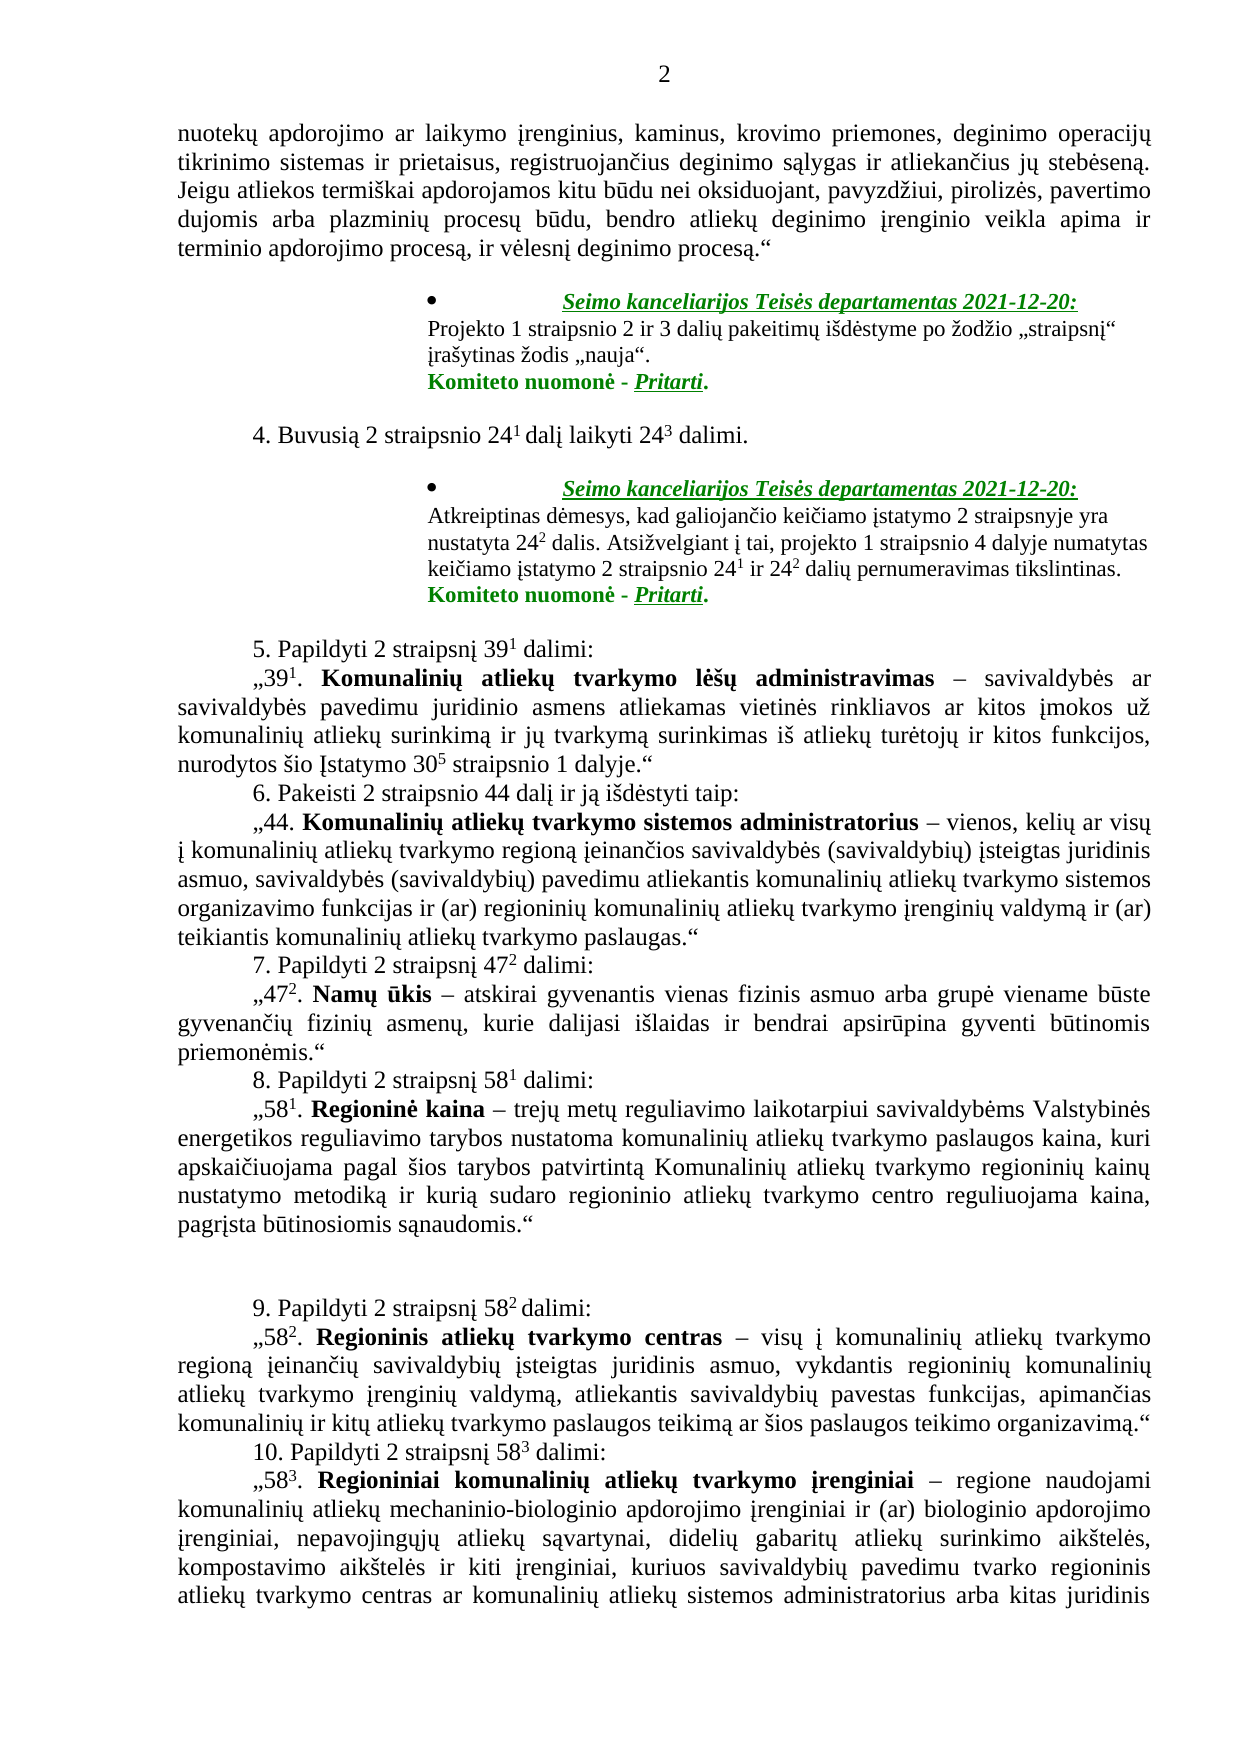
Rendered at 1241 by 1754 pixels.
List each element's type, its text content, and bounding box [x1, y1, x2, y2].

text 7. Papildyti 2 straipsnį 472 dalimi: [177, 950, 1151, 979]
text 4. Buvusią 2 straipsnio 241 dalį laikyti 243 dalimi. [177, 420, 1151, 449]
text 5. Papildyti 2 straipsnį 391 dalimi: [177, 634, 1151, 663]
text „583. Regioniniai komunalinių atliekų tvarkymo įrenginiai – regione naudojami komunalinių atliekų mechaninio-biologinio apdorojimo įrenginiai ir (ar) biologinio apdorojimo įrenginiai, nepavojingųjų atliekų sąvartynai, didelių gabaritų atliekų surinkimo aikštelės, kompostavimo aikštelės ir kiti įrenginiai, kuriuos savivaldybių pavedimu tvarko regioninis atliekų tvarkymo centras ar komunalinių atliekų sistemos administratorius arba kitas juridinis [177, 1465, 1151, 1609]
list Seimo kanceliarijos Teisės departamentas 2021-12-20: [427, 476, 1151, 502]
text 9. Papildyti 2 straipsnį 582 dalimi: [177, 1293, 1151, 1322]
text „582. Regioninis atliekų tvarkymo centras – visų į komunalinių atliekų tvarkymo regioną įeinančių savivaldybių įsteigtas juridinis asmuo, vykdantis regioninių komunalinių atliekų tvarkymo įrenginių valdymą, atliekantis savivaldybių pavestas funkcijas, apimančias komunalinių ir kitų atliekų tvarkymo paslaugos teikimą ar šios paslaugos teikimo organizavimą.“ [177, 1322, 1151, 1437]
text 6. Pakeisti 2 straipsnio 44 dalį ir ją išdėstyti taip: [177, 778, 1151, 807]
text „472. Namų ūkis – atskirai gyvenantis vienas fizinis asmuo arba grupė viename būste gyvenančių fizinių asmenų, kurie dalijasi išlaidas ir bendrai apsirūpina gyventi būtinomis priemonėmis.“ [177, 979, 1151, 1065]
text 10. Papildyti 2 straipsnį 583 dalimi: [177, 1437, 1151, 1465]
list Seimo kanceliarijos Teisės departamentas 2021-12-20: [427, 288, 1151, 315]
text Atkreiptinas dėmesys, kad galiojančio keičiamo įstatymo 2 straipsnyje yra nustatyta 242 dalis. Atsižvelgiant į tai, projekto 1 straipsnio 4 dalyje numatytas keičiamo įstatymo 2 straipsnio 241 ir 242 dalių pernumeravimas tikslintinas. [427, 502, 1151, 581]
text „44. Komunalinių atliekų tvarkymo sistemos administratorius – vienos, kelių ar visų į komunalinių atliekų tvarkymo regioną įeinančios savivaldybės (savivaldybių) įsteigtas juridinis asmuo, savivaldybės (savivaldybių) pavedimu atliekantis komunalinių atliekų tvarkymo sistemos organizavimo funkcijas ir (ar) regioninių komunalinių atliekų tvarkymo įrenginių valdymą ir (ar) teikiantis komunalinių atliekų tvarkymo paslaugas.“ [177, 807, 1151, 950]
text „581. Regioninė kaina – trejų metų reguliavimo laikotarpiui savivaldybėms Valstybinės energetikos reguliavimo tarybos nustatoma komunalinių atliekų tvarkymo paslaugos kaina, kuri apskaičiuojama pagal šios tarybos patvirtintą Komunalinių atliekų tvarkymo regioninių kainų nustatymo metodiką ir kurią sudaro regioninio atliekų tvarkymo centro reguliuojama kaina, pagrįsta būtinosiomis sąnaudomis.“ [177, 1094, 1151, 1238]
text 8. Papildyti 2 straipsnį 581 dalimi: [177, 1065, 1151, 1094]
text Komiteto nuomonė - Pritarti. [427, 368, 1151, 394]
text Komiteto nuomonė - Pritarti. [427, 581, 1151, 608]
text „391. Komunalinių atliekų tvarkymo lėšų administravimas – savivaldybės ar savivaldybės pavedimu juridinio asmens atliekamas vietinės rinkliavos ar kitos įmokos už komunalinių atliekų surinkimą ir jų tvarkymą surinkimas iš atliekų turėtojų ir kitos funkcijos, nurodytos šio Įstatymo 305 straipsnio 1 dalyje.“ [177, 663, 1151, 778]
text nuotekų apdorojimo ar laikymo įrenginius, kaminus, krovimo priemones, deginimo operacijų tikrinimo sistemas ir prietaisus, registruojančius deginimo sąlygas ir atliekančius jų stebėseną. Jeigu atliekos termiškai apdorojamos kitu būdu nei oksiduojant, pavyzdžiui, pirolizės, pavertimo dujomis arba plazminių procesų būdu, bendro atliekų deginimo įrenginio veikla apima ir terminio apdorojimo procesą, ir vėlesnį deginimo procesą.“ [177, 118, 1151, 262]
text Projekto 1 straipsnio 2 ir 3 dalių pakeitimų išdėstyme po žodžio „straipsnį“ įrašytinas žodis „nauja“. [427, 315, 1151, 368]
